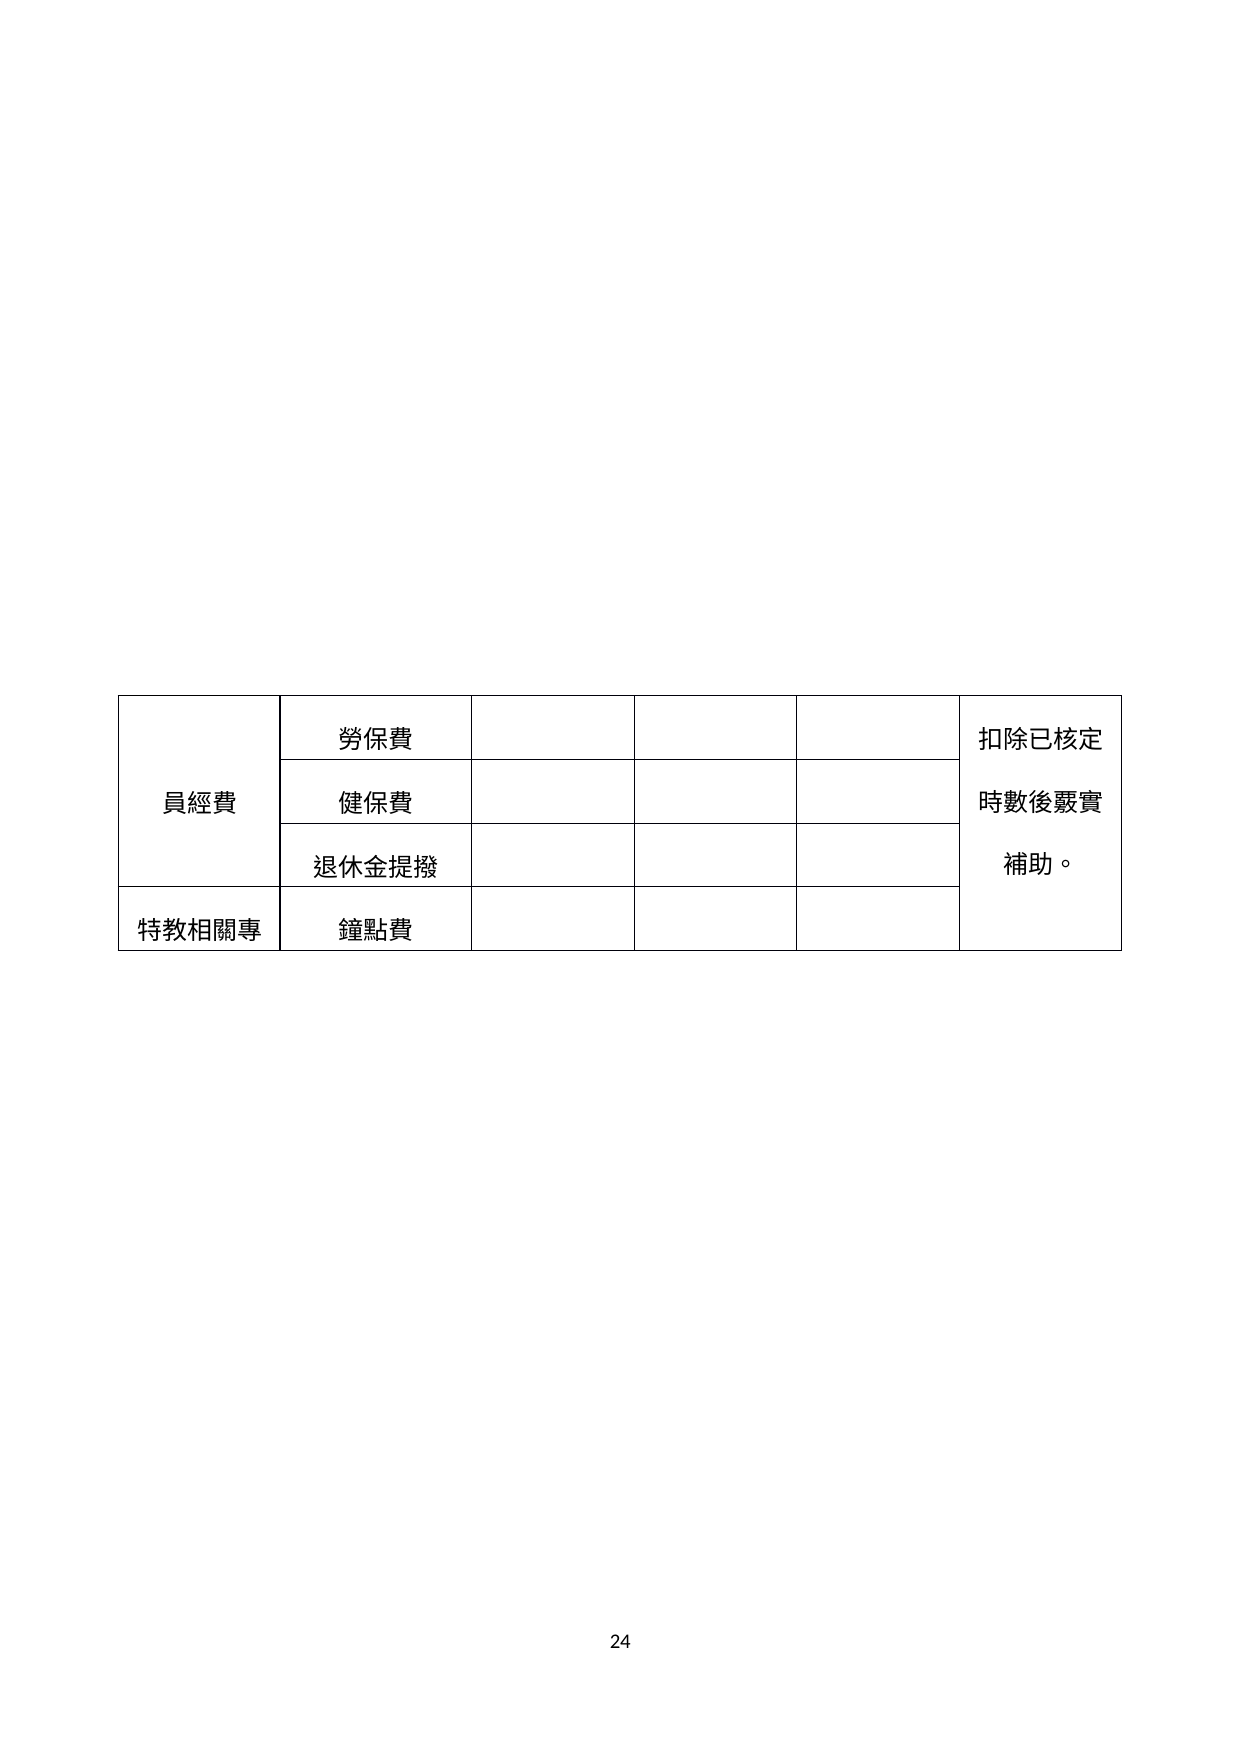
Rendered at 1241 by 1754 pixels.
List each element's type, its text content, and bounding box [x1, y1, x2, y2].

table_cell [635, 760, 796, 822]
table_cell [797, 824, 959, 886]
table_cell [635, 696, 796, 759]
table_cell 退休金提撥 [281, 824, 471, 886]
table_cell 勞保費 [281, 696, 471, 759]
table_cell 鐘點費 [281, 887, 471, 949]
table_cell [472, 760, 634, 822]
table_cell 健保費 [281, 760, 471, 822]
table_cell [635, 887, 796, 949]
table_cell [635, 824, 796, 886]
table_cell [797, 696, 959, 759]
table_cell [472, 824, 634, 886]
table_cell 員經費 [119, 696, 279, 886]
table_cell [472, 696, 634, 759]
table_cell 扣除已核定時數後覈實補助。 [960, 696, 1121, 949]
table_cell [797, 760, 959, 822]
table_cell [797, 887, 959, 949]
table_cell [472, 887, 634, 949]
table_cell 特教相關專 [119, 887, 279, 949]
